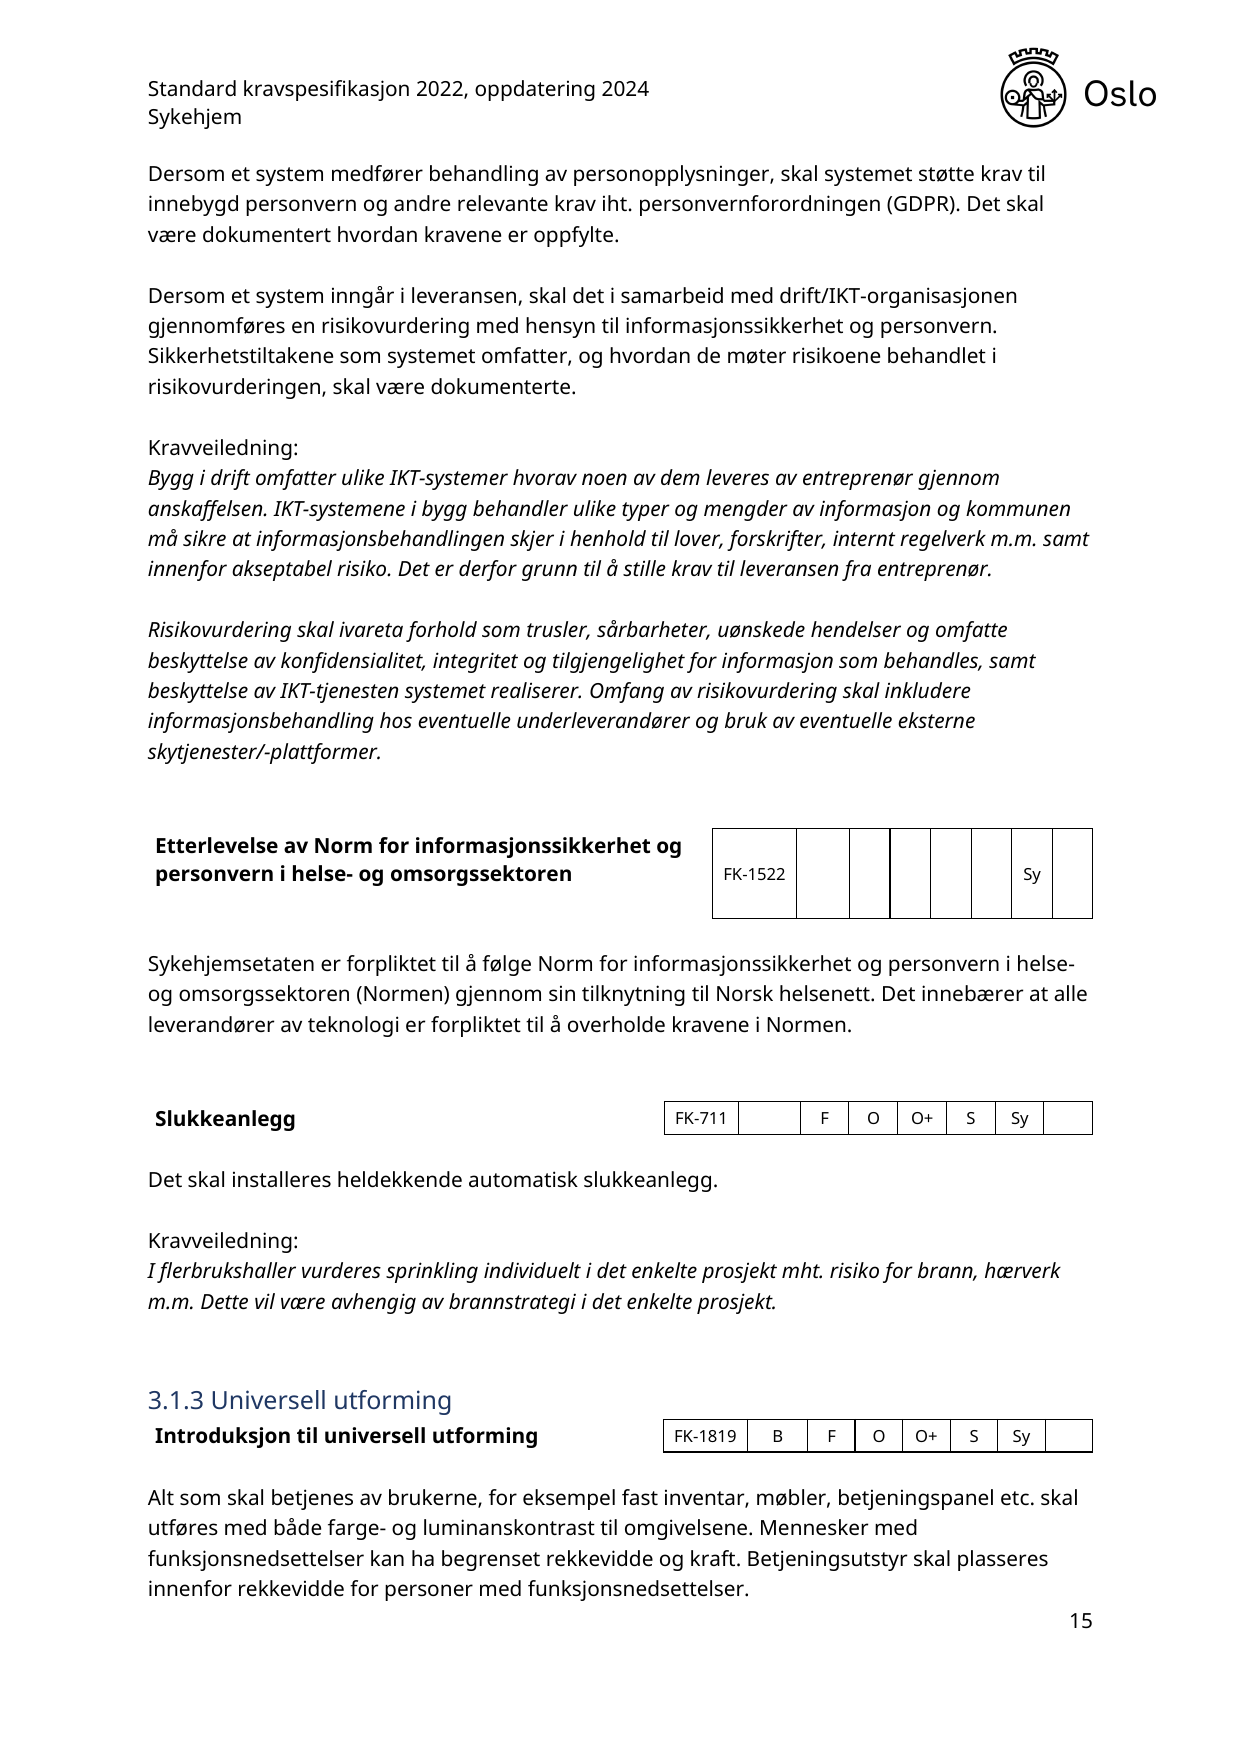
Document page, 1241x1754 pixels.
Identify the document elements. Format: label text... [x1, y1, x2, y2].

table_header O [849, 1102, 897, 1134]
text Dersom et system inngår i leveransen, skal det i samarbeid med drift/IKT-organisasjonen gjennomføres en risikovurdering med hensyn til informasjonssikkerhet og personvern. Sikkerhetstiltakene som systemet omfatter, og hvordan de møter risikoene behandlet i risikovurderingen, skal være dokumenterte. [148, 281, 1093, 400]
table_header Sy [998, 1420, 1045, 1451]
text Risikovurdering skal ivareta forhold som trusler, sårbarheter, uønskede hendelser og omfatte beskyttelse av konfidensialitet, integritet og tilgjengelighet for informasjon som behandles, samt beskyttelse av IKT-tjenesten systemet realiserer. Omfang av risikovurdering skal inkludere informasjonsbehandling hos eventuelle underleverandører og bruk av eventuelle eksterne skytjenester/-plattformer. [148, 615, 1093, 765]
text Det skal installeres heldekkende automatisk slukkeanlegg. [148, 1165, 1093, 1194]
table_header Sy [1012, 829, 1052, 918]
text Bygg i drift omfatter ulike IKT-systemer hvorav noen av dem leveres av entreprenør gjennom anskaffelsen. IKT-systemene i bygg behandler ulike typer og mengder av informasjon og kommunen må sikre at informasjonsbehandlingen skjer i henhold til lover, forskrifter, internt regelverk m.m. samt innenfor akseptabel risiko. Det er derfor grunn til å stille krav til leveransen fra entreprenør. [148, 463, 1093, 583]
table_header [1053, 829, 1092, 918]
table_header F [801, 1102, 848, 1134]
text I flerbrukshaller vurderes sprinkling individuelt i det enkelte prosjekt mht. risiko for brann, hærverk m.m. Dette vil være avhengig av brannstrategi i det enkelte prosjekt. [148, 1257, 1093, 1315]
table_header O [856, 1420, 902, 1451]
table_header [1046, 1420, 1092, 1451]
table_header [891, 829, 930, 918]
text Kravveiledning: [148, 433, 1093, 461]
table_header O+ [898, 1102, 946, 1134]
table_header Slukkeanlegg [148, 1101, 664, 1134]
table_header S [947, 1102, 995, 1134]
table_header S [951, 1420, 997, 1451]
table_header FK-1819 [664, 1420, 747, 1451]
table_header [850, 829, 889, 918]
table_header F [808, 1420, 854, 1451]
table_header B [748, 1420, 807, 1451]
text Alt som skal betjenes av brukerne, for eksempel fast inventar, møbler, betjeningspanel etc. skal utføres med både farge- og luminanskontrast til omgivelsene. Mennesker med funksjonsnedsettelser kan ha begrenset rekkevidde og kraft. Betjeningsutstyr skal plasseres innenfor rekkevidde for personer med funksjonsnedsettelser. [148, 1483, 1093, 1602]
text Kravveiledning: [148, 1226, 1093, 1254]
table_header Sy [996, 1102, 1043, 1134]
table_header FK-711 [665, 1102, 738, 1134]
table_header O+ [903, 1420, 950, 1451]
text Sykehjemsetaten er forpliktet til å følge Norm for informasjonssikkerhet og personvern i helse- og omsorgssektoren (Normen) gjennom sin tilknytning til Norsk helsenett. Det innebærer at alle leverandører av teknologi er forpliktet til å overholde kravene i Normen. [148, 949, 1093, 1038]
table_header [931, 829, 971, 918]
table_header [1044, 1102, 1092, 1134]
text Dersom et system medfører behandling av personopplysninger, skal systemet støtte krav til innebygd personvern og andre relevante krav iht. personvernforordningen (GDPR). Det skal være dokumentert hvordan kravene er oppfylte. [148, 159, 1093, 248]
table_header [972, 829, 1011, 918]
table_header Etterlevelse av Norm for informasjonssikkerhet og personvern i helse- og omsorgssektoren [148, 828, 712, 918]
table_header [739, 1102, 800, 1134]
table_header Introduksjon til universell utforming [148, 1419, 663, 1451]
table_header FK-1522 [713, 829, 796, 918]
table_header [797, 829, 849, 918]
subtitle 3.1.3 Universell utforming [148, 1382, 1093, 1416]
